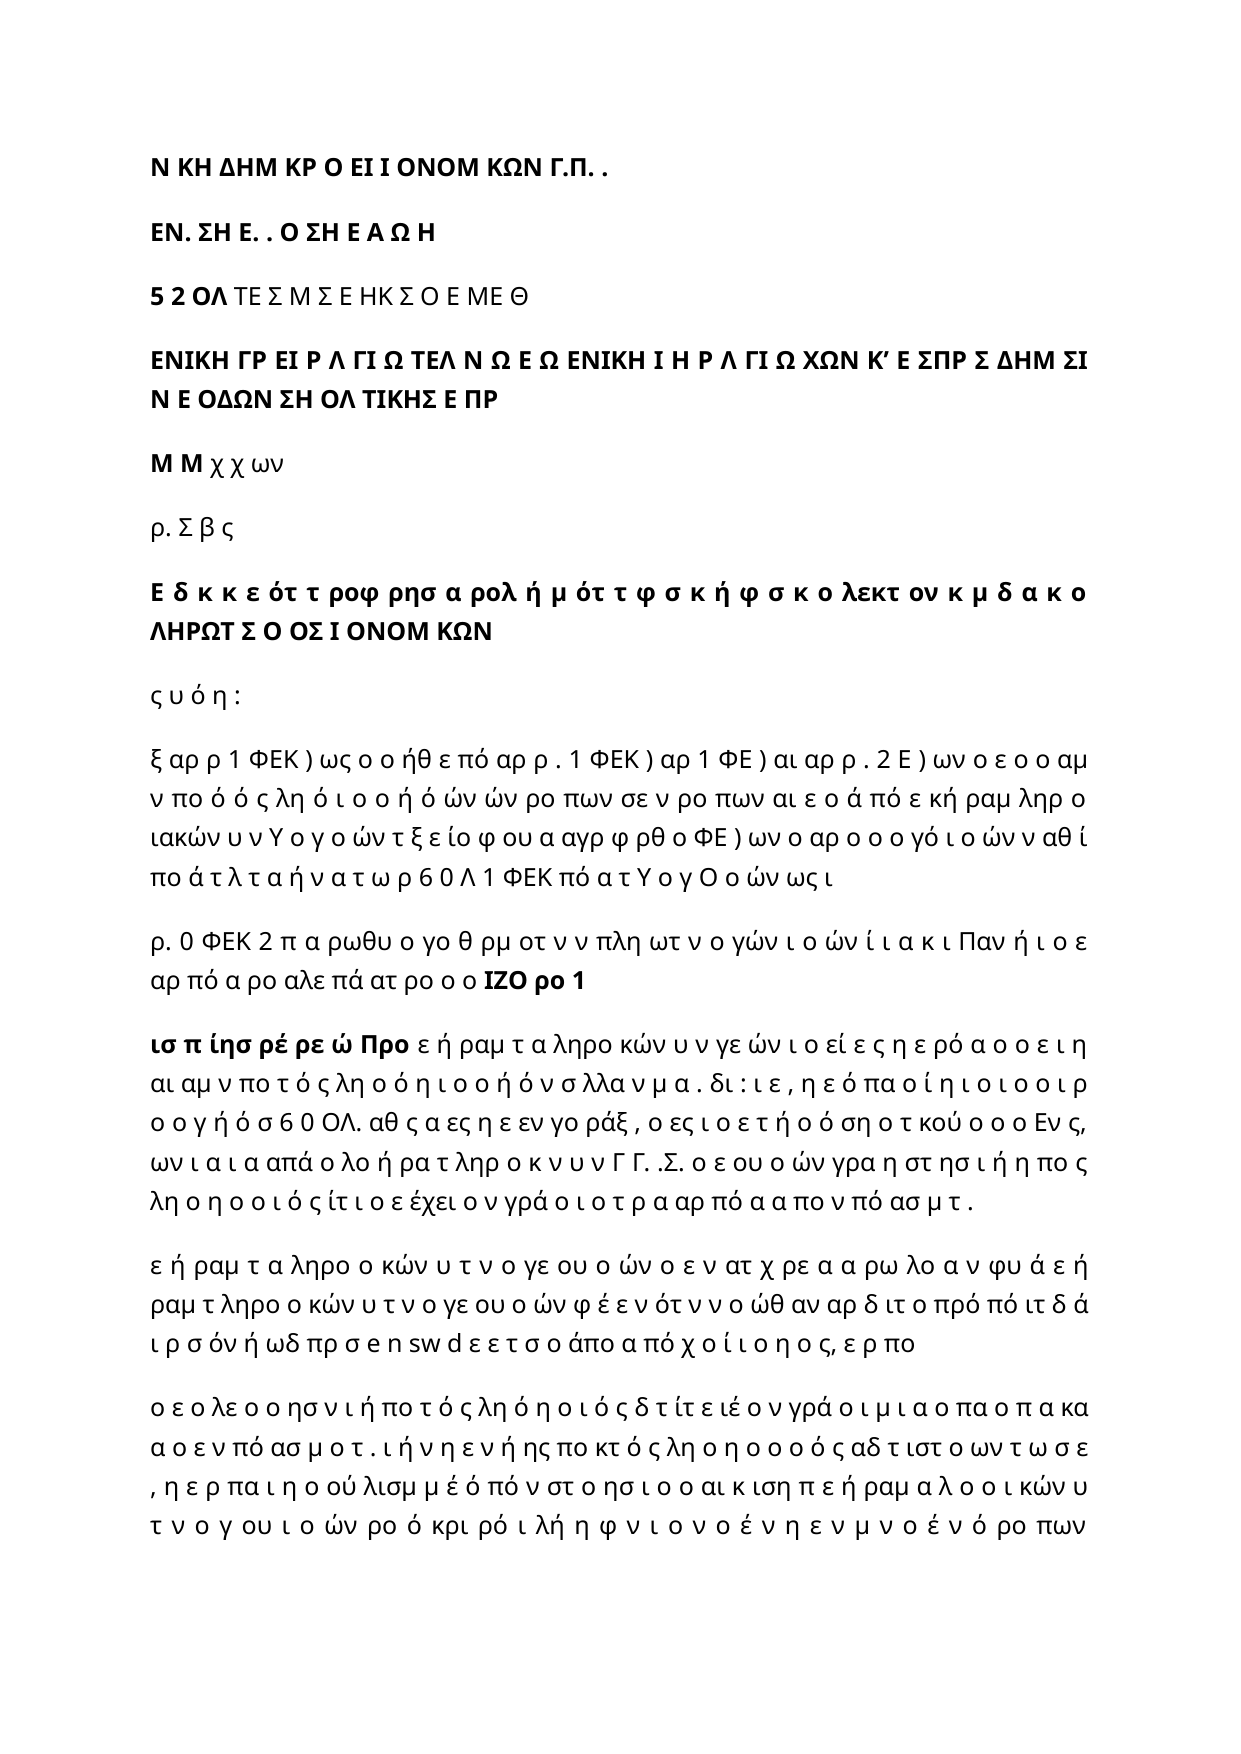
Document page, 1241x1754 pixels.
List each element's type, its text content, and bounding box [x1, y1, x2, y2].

text ο ε ο λε ο ο ησ ν ι ή πο τ ό ς λη ό η ο ι ό ς δ τ ίτ ε ιέ ο ν γρά ο ι μ ι α ο πα ο π α κα α ο ε ν πό ασ μ ο τ . ι ή ν η ε ν ή ης πο κτ ό ς λη ο η ο ο ο ό ς αδ τ ιστ ο ων τ ω σ ε , η ε ρ πα ι η ο ού λισμ μ έ ό πό ν στ ο ησ ι ο ο αι κ ιση π ε ή ραμ α λ ο ο ι κών υ τ ν ο γ ου ι ο ών ρο ό κρι ρό ι λή η φ ν ι ο ν ο έ ν η ε ν μ ν ο έ ν ό ρο πων [150, 1390, 1090, 1542]
text Ν ΚΗ ΔΗΜ ΚΡ Ο ΕΙ Ι ΟΝΟΜ ΚΩΝ Γ.Π. . [150, 150, 1090, 184]
text ισ π ίησ ρέ ρε ώ Προ ε ή ραμ τ α ληρο κών υ ν γε ών ι ο εί ε ς η ε ρό α ο ο ε ι η αι αμ ν πο τ ό ς λη ο ό η ι ο ο ή ό ν σ λλα ν μ α . δι : ι ε , η ε ό πα ο ί η ι ο ι ο ο ι ρ ο ο γ ή ό σ 6 0 ΟΛ. αθ ς α ες η ε εν γο ράξ , ο ες ι ο ε τ ή ο ό ση ο τ κού ο ο ο Εν ς, ων ι α ι α απά ο λο ή ρα τ ληρ ο κ ν υ ν Γ Γ. .Σ. ο ε ου ο ών γρα η στ ησ ι ή η πο ς λη ο η ο ο ι ό ς ίτ ι ο ε έχει ο ν γρά ο ι ο τ ρ α αρ πό α α πο ν πό ασ μ τ . [150, 1027, 1090, 1217]
text ΕΝ. ΣΗ Ε. . Ο ΣΗ Ε Α Ω Η [150, 214, 1090, 248]
text ρ. Σ β ς [150, 510, 1090, 544]
text ρ. 0 ΦΕΚ 2 π α ρωθυ ο γο θ ρμ οτ ν ν πλη ωτ ν ο γών ι ο ών ί ι α κ ι Παν ή ι ο ε αρ πό α ρο αλε πά ατ ρο ο ο ΙΖΟ ρο 1 [150, 923, 1090, 997]
text ΕΝΙΚΗ ΓΡ ΕΙ Ρ Λ ΓΙ Ω ΤΕΛ Ν Ω Ε Ω ΕΝΙΚΗ Ι Η Ρ Λ ΓΙ Ω ΧΩΝ Κ’ Ε ΣΠΡ Σ ΔΗΜ ΣΙ Ν Ε ΟΔΩΝ ΣΗ ΟΛ ΤΙΚΗΣ Ε ΠΡ [150, 342, 1090, 416]
text ξ αρ ρ 1 ΦΕΚ ) ως ο ο ήθ ε πό αρ ρ . 1 ΦΕΚ ) αρ 1 ΦΕ ) αι αρ ρ . 2 Ε ) ων ο ε ο ο αμ ν πο ό ό ς λη ό ι ο ο ή ό ών ών ρο πων σε ν ρο πων αι ε ο ά πό ε κή ραμ ληρ ο ιακών υ ν Υ ο γ ο ών τ ξ ε ίο φ ου α αγρ φ ρθ ο ΦΕ ) ων ο αρ ο ο ο γό ι ο ών ν αθ ί πο ά τ λ τ α ή ν α τ ω ρ 6 0 Λ 1 ΦΕΚ πό α τ Υ ο γ Ο ο ών ως ι [150, 742, 1090, 893]
text ς υ ό η : [150, 677, 1090, 712]
text 5 2 ΟΛ ΤΕ Σ Μ Σ Ε ΗΚ Σ Ο Ε ΜΕ Θ [150, 278, 1090, 312]
text Ε δ κ κ ε ότ τ ροφ ρησ α ρολ ή μ ότ τ φ σ κ ή φ σ κ ο λεκτ ον κ μ δ α κ ο ΛΗΡΩΤ Σ Ο ΟΣ Ι ΟΝΟΜ ΚΩΝ [150, 574, 1090, 647]
text Μ Μ χ χ ων [150, 446, 1090, 480]
text ε ή ραμ τ α ληρο ο κών υ τ ν ο γε ου ο ών ο ε ν ατ χ ρε α α ρω λο α ν φυ ά ε ή ραμ τ ληρο ο κών υ τ ν ο γε ου ο ών φ έ ε ν ότ ν ν ο ώθ αν αρ δ ιτ ο πρό πό ιτ δ ά ι ρ σ όν ή ωδ πρ σ e n sw d ε ε τ σ ο άπο α πό χ ο ί ι ο η ο ς, ε ρ πο [150, 1247, 1090, 1360]
